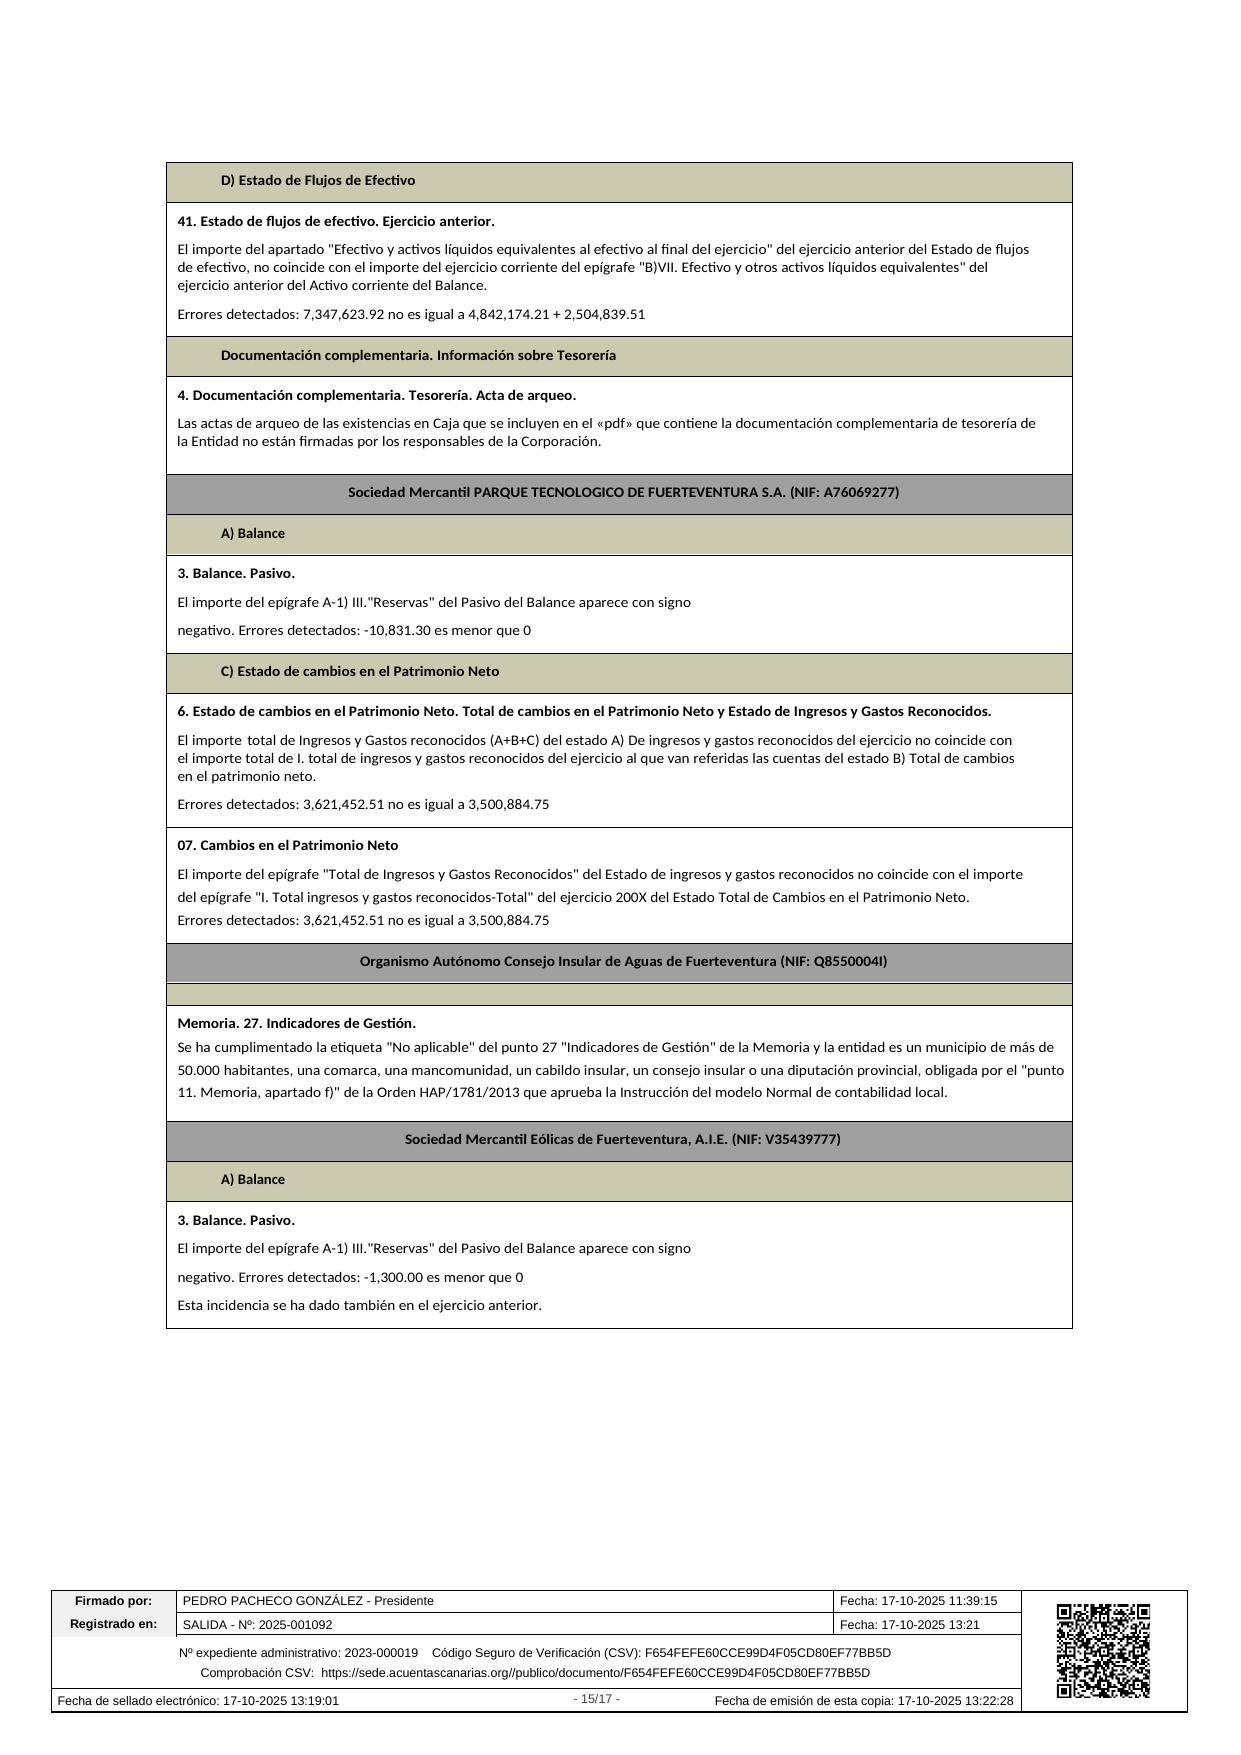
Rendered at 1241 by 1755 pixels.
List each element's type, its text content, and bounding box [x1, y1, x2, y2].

table_cell Organismo Autónomo Consejo Insular de Aguas de Fuerteventura (NIF: Q8550004I) [167, 944, 1072, 982]
table_cell Fecha de sellado electrónico: 17-10-2025 13:19:01 - 15/17 - Fecha de emisión de esta copia: 17-10-2025 13:22:28 [52, 1689, 1021, 1711]
table_cell Nº expediente administrativo: 2023-000019 Código Seguro de Verificación (CSV): F654FEFE60CCE99D4F05CD80EF77BB5D Comprobación CSV: https://sede.acuentascanarias.org//publico/documento/F654FEFE60CCE99D4F05CD80EF77BB5D [52, 1635, 1021, 1688]
table_cell A) Balance [167, 1162, 1072, 1201]
table_cell 4. Documentación complementaria. Tesorería. Acta de arqueo. Las actas de arqueo de las existencias en Caja que se incluyen en el «pdf» que contiene la documentación complementaria de tesorería de la Entidad no están firmadas por los responsables de la Corporación. [167, 377, 1072, 474]
table_cell 3. Balance. Pasivo. El importe del epígrafe A-1) III."Reservas" del Pasivo del Balance aparece con signo negativo. Errores detectados: -10,831.30 es menor que 0 [167, 556, 1072, 652]
table_cell Documentación complementaria. Información sobre Tesorería [167, 337, 1072, 376]
table_cell SALIDA - Nº: 2025-001092 [177, 1613, 833, 1634]
table_cell Memoria. 27. Indicadores de Gestión. Se ha cumplimentado la etiqueta "No aplicable" del punto 27 "Indicadores de Gestión" de la Memoria y la entidad es un municipio de más de 50.000 habitantes, una comarca, una mancomunidad, un cabildo insular, un consejo insular o una diputación provincial, obligada por el "punto 11. Memoria, apartado f)" de la Orden HAP/1781/2013 que aprueba la Instrucción del modelo Normal de contabilidad local. [167, 1006, 1072, 1121]
table_cell Fecha: 17-10-2025 13:21 [834, 1613, 1021, 1634]
table_header PEDRO PACHECO GONZÁLEZ - Presidente [177, 1591, 833, 1612]
table_cell 3. Balance. Pasivo. El importe del epígrafe A-1) III."Reservas" del Pasivo del Balance aparece con signo negativo. Errores detectados: -1,300.00 es menor que 0 Esta incidencia se ha dado también en el ejercicio anterior. [167, 1202, 1072, 1327]
table_header Fecha: 17-10-2025 11:39:15 [834, 1591, 1021, 1612]
table_header Firmado por: [52, 1591, 176, 1612]
table_cell 6. Estado de cambios en el Patrimonio Neto. Total de cambios en el Patrimonio Neto y Estado de Ingresos y Gastos Reconocidos. El importe total de Ingresos y Gastos reconocidos (A+B+C) del estado A) De ingresos y gastos reconocidos del ejercicio no coincide con el importe total de I. total de ingresos y gastos reconocidos del ejercicio al que van referidas las cuentas del estado B) Total de cambios en el patrimonio neto. Errores detectados: 3,621,452.51 no es igual a 3,500,884.75 [167, 694, 1072, 827]
table_cell Registrado en: [52, 1615, 176, 1634]
table_cell C) Estado de cambios en el Patrimonio Neto [167, 654, 1072, 693]
table_cell A) Balance [167, 515, 1072, 554]
table_cell Sociedad Mercantil PARQUE TECNOLOGICO DE FUERTEVENTURA S.A. (NIF: A76069277) [167, 475, 1072, 514]
table_header [1022, 1591, 1187, 1711]
table_cell [167, 984, 1072, 1005]
table_cell 07. Cambios en el Patrimonio Neto El importe del epígrafe "Total de Ingresos y Gastos Reconocidos" del Estado de ingresos y gastos reconocidos no coincide con el importe del epígrafe "I. Total ingresos y gastos reconocidos-Total" del ejercicio 200X del Estado Total de Cambios en el Patrimonio Neto. Errores detectados: 3,621,452.51 no es igual a 3,500,884.75 [167, 828, 1072, 942]
table_cell Sociedad Mercantil Eólicas de Fuerteventura, A.I.E. (NIF: V35439777) [167, 1122, 1072, 1161]
table_header D) Estado de Flujos de Efectivo [167, 163, 1072, 202]
table_cell 41. Estado de flujos de efectivo. Ejercicio anterior. El importe del apartado "Efectivo y activos líquidos equivalentes al efectivo al final del ejercicio" del ejercicio anterior del Estado de flujos de efectivo, no coincide con el importe del ejercicio corriente del epígrafe "B)VII. Efectivo y otros activos líquidos equivalentes" del ejercicio anterior del Activo corriente del Balance. Errores detectados: 7,347,623.92 no es igual a 4,842,174.21 + 2,504,839.51 [167, 203, 1072, 336]
